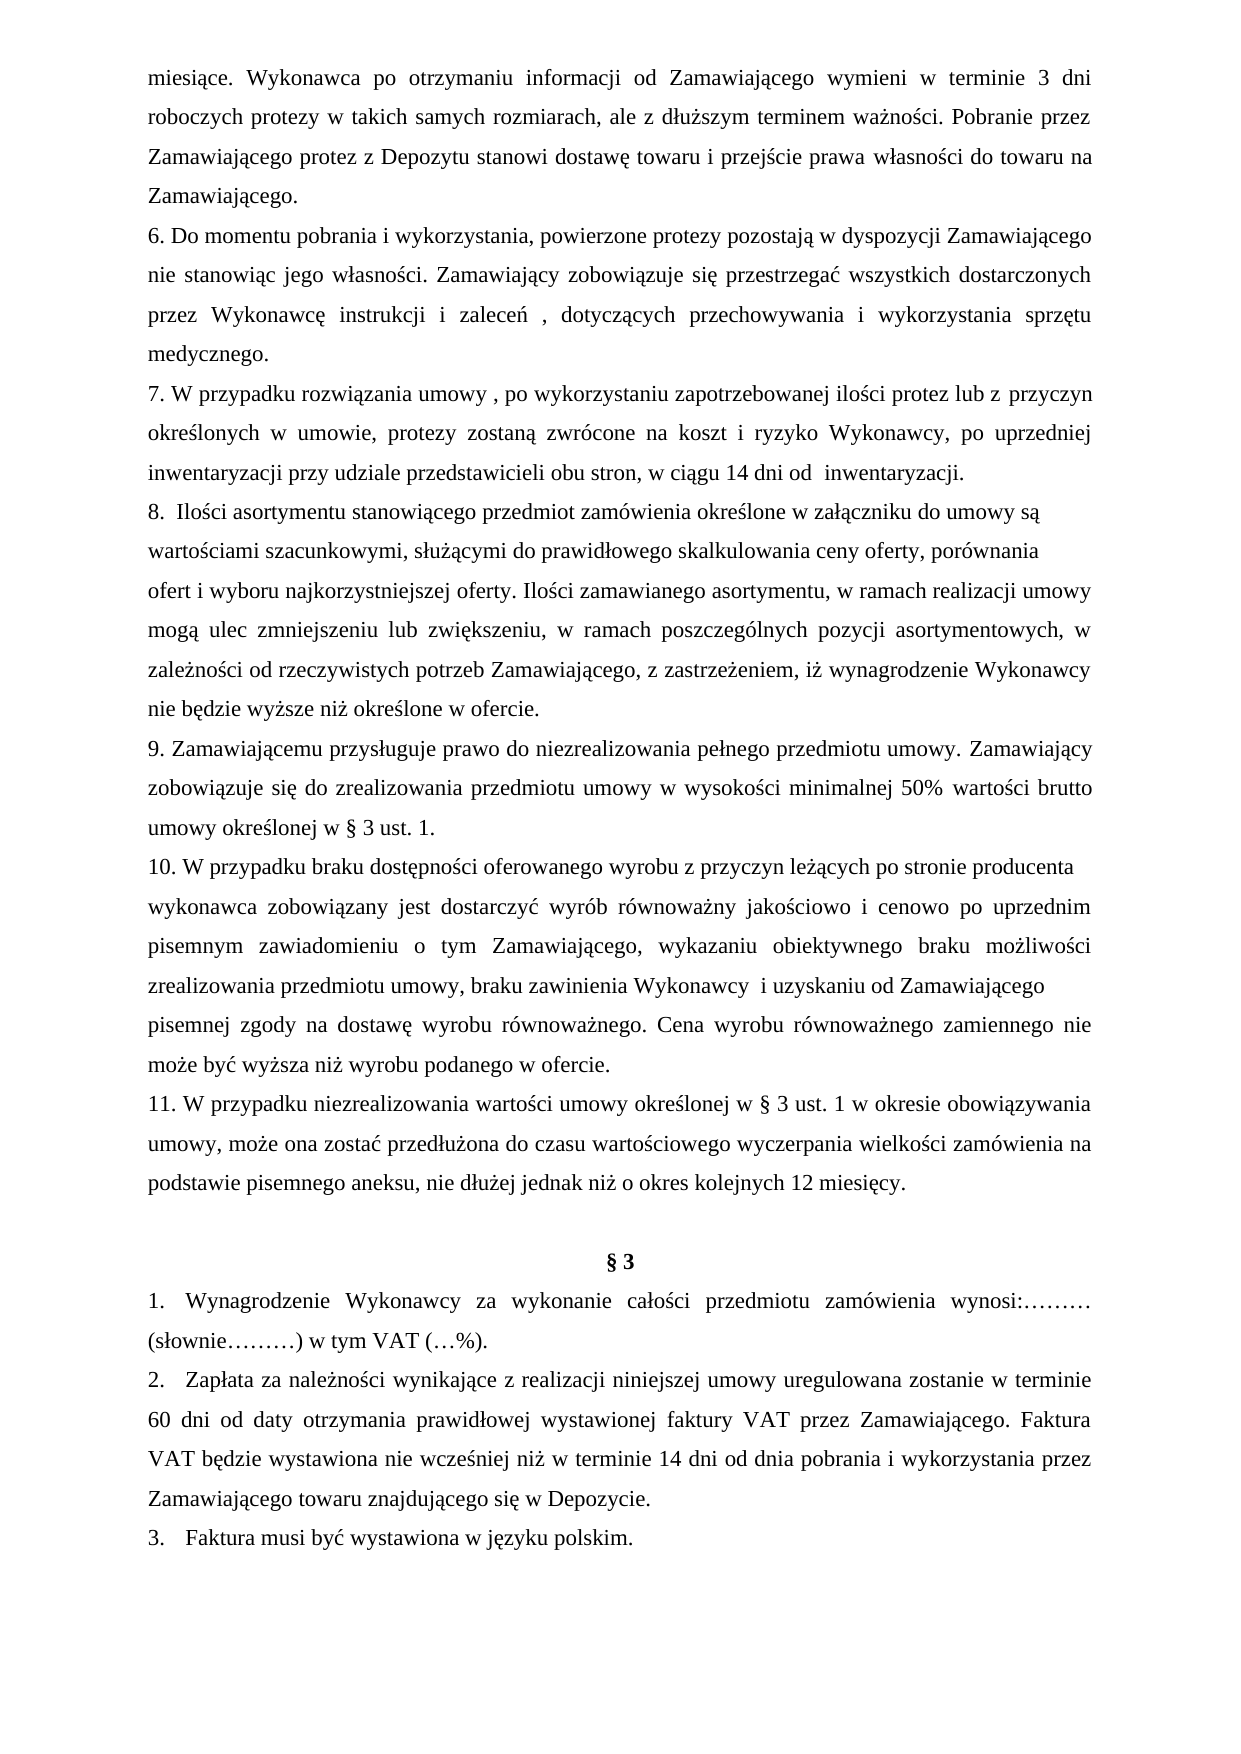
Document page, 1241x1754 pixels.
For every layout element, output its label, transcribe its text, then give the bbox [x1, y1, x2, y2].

list Wynagrodzenie Wykonawcy za wykonanie całości przedmiotu zamówienia wynosi:………(słownie………) w tym VAT (…%). [148, 1288, 1093, 1353]
text pisemnej zgody na dostawę wyrobu równoważnego. Cena wyrobu równoważnego zamiennego nie może być wyższa niż wyrobu podanego w ofercie. [148, 1011, 1093, 1077]
text wykonawca zobowiązany jest dostarczyć wyrób równoważny jakościowo i cenowo po uprzednim pisemnym zawiadomieniu o tym Zamawiającego, wykazaniu obiektywnego braku możliwości zrealizowania przedmiotu umowy, braku zawinienia Wykonawcy i uzyskaniu od Zamawiającego [148, 893, 1093, 998]
list Zapłata za należności wynikające z realizacji niniejszej umowy uregulowana zostanie w terminie 60 dni od daty otrzymania prawidłowej wystawionej faktury VAT przez Zamawiającego. Faktura VAT będzie wystawiona nie wcześniej niż w terminie 14 dni od dnia pobrania i wykorzystania przez Zamawiającego towaru znajdującego się w Depozycie. [148, 1367, 1093, 1511]
text 7. W przypadku rozwiązania umowy , po wykorzystaniu zapotrzebowanej ilości protez lub z przyczyn określonych w umowie, protezy zostaną zwrócone na koszt i ryzyko Wykonawcy, po uprzedniej inwentaryzacji przy udziale przedstawicieli obu stron, w ciągu 14 dni od inwentaryzacji. [148, 379, 1093, 485]
text 8. Ilości asortymentu stanowiącego przedmiot zamówienia określone w załączniku do umowy są [148, 498, 1093, 524]
text miesiące. Wykonawca po otrzymaniu informacji od Zamawiającego wymieni w terminie 3 dni roboczych protezy w takich samych rozmiarach, ale z dłuższym terminem ważności. Pobranie przez Zamawiającego protez z Depozytu stanowi dostawę towaru i przejście prawa własności do towaru na Zamawiającego. [148, 64, 1093, 208]
text 10. W przypadku braku dostępności oferowanego wyrobu z przyczyn leżących po stronie producenta [148, 853, 1093, 880]
list Faktura musi być wystawiona w języku polskim. [148, 1524, 1093, 1551]
text 9. Zamawiającemu przysługuje prawo do niezrealizowania pełnego przedmiotu umowy. Zamawiający zobowiązuje się do zrealizowania przedmiotu umowy w wysokości minimalnej 50% wartości brutto umowy określonej w § 3 ust. 1. [148, 735, 1093, 840]
text § 3 [148, 1248, 1093, 1274]
text wartościami szacunkowymi, służącymi do prawidłowego skalkulowania ceny oferty, porównania [148, 537, 1093, 564]
text 6. Do momentu pobrania i wykorzystania, powierzone protezy pozostają w dyspozycji Zamawiającego nie stanowiąc jego własności. Zamawiający zobowiązuje się przestrzegać wszystkich dostarczonych przez Wykonawcę instrukcji i zaleceń , dotyczących przechowywania i wykorzystania sprzętu medycznego. [148, 222, 1093, 366]
text ofert i wyboru najkorzystniejszej oferty. Ilości zamawianego asortymentu, w ramach realizacji umowy mogą ulec zmniejszeniu lub zwiększeniu, w ramach poszczególnych pozycji asortymentowych, w zależności od rzeczywistych potrzeb Zamawiającego, z zastrzeżeniem, iż wynagrodzenie Wykonawcy nie będzie wyższe niż określone w ofercie. [148, 577, 1093, 722]
text 11. W przypadku niezrealizowania wartości umowy określonej w § 3 ust. 1 w okresie obowiązywania umowy, może ona zostać przedłużona do czasu wartościowego wyczerpania wielkości zamówienia na podstawie pisemnego aneksu, nie dłużej jednak niż o okres kolejnych 12 miesięcy. [148, 1090, 1093, 1196]
